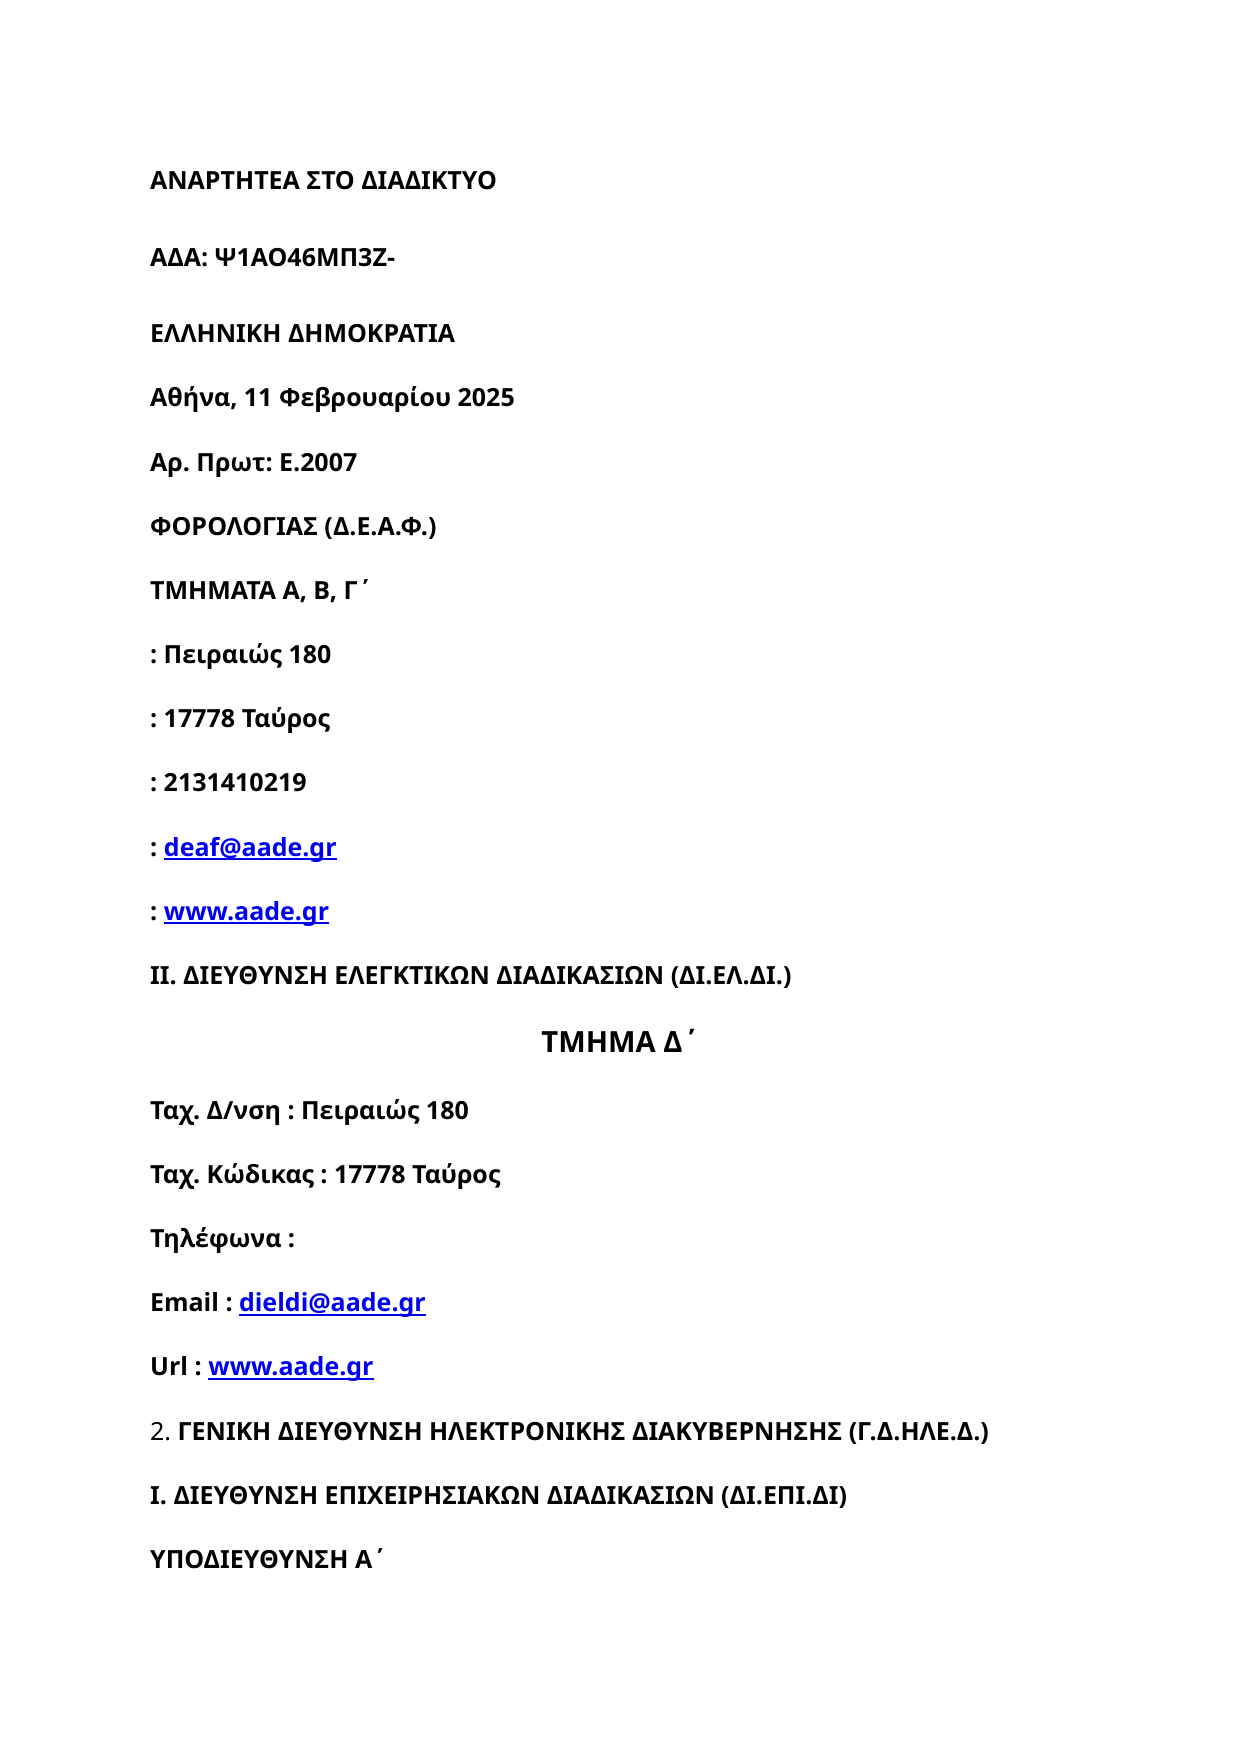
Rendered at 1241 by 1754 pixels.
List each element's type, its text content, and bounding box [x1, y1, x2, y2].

text ΦΟΡΟΛΟΓΙΑΣ (Δ.Ε.Α.Φ.) [150, 508, 1090, 542]
text ΙΙ. ΔΙΕΥΘΥΝΣΗ ΕΛΕΓΚΤΙΚΩΝ ΔΙΑΔΙΚΑΣΙΩΝ (ΔΙ.ΕΛ.ΔΙ.) [150, 957, 1090, 992]
title ΑΔΑ: Ψ1ΑΟ46ΜΠ3Ζ- [150, 239, 1090, 273]
text Email : dieldi@aade.gr [150, 1285, 1090, 1319]
title ΑΝΑΡΤΗΤΕΑ ΣΤΟ ΔΙΑΔΙΚΤΥΟ [150, 162, 1090, 197]
text : 17778 Ταύρος [150, 701, 1090, 735]
text Αθήνα, 11 Φεβρουαρίου 2025 [150, 380, 1090, 414]
text Url : www.aade.gr [150, 1349, 1090, 1383]
text Ταχ. Δ/νση : Πειραιώς 180 [150, 1092, 1090, 1126]
text Ι. ΔΙΕΥΘΥΝΣΗ ΕΠΙΧΕΙΡΗΣΙΑΚΩΝ ΔΙΑΔΙΚΑΣΙΩΝ (ΔΙ.ΕΠΙ.ΔΙ) [150, 1477, 1090, 1511]
text Τηλέφωνα : [150, 1221, 1090, 1255]
text : 2131410219 [150, 765, 1090, 799]
subtitle ΤΜΗΜΑ Δ΄ [150, 1022, 1090, 1061]
text ΤΜΗΜΑΤΑ Α, Β, Γ΄ [150, 572, 1090, 607]
text 2. ΓΕΝΙΚΗ ΔΙΕΥΘΥΝΣΗ ΗΛΕΚΤΡΟΝΙΚΗΣ ΔΙΑΚΥΒΕΡΝΗΣΗΣ (Γ.Δ.ΗΛΕ.Δ.) [150, 1413, 1090, 1447]
text ΥΠΟΔΙΕΥΘΥΝΣΗ Α΄ [150, 1541, 1090, 1576]
text Ταχ. Κώδικας : 17778 Ταύρος [150, 1156, 1090, 1191]
text : www.aade.gr [150, 893, 1090, 927]
text : Πειραιώς 180 [150, 637, 1090, 671]
text Αρ. Πρωτ: Ε.2007 [150, 444, 1090, 478]
text : deaf@aade.gr [150, 829, 1090, 863]
text ΕΛΛΗΝΙΚΗ ΔΗΜΟΚΡΑΤΙΑ [150, 316, 1090, 350]
